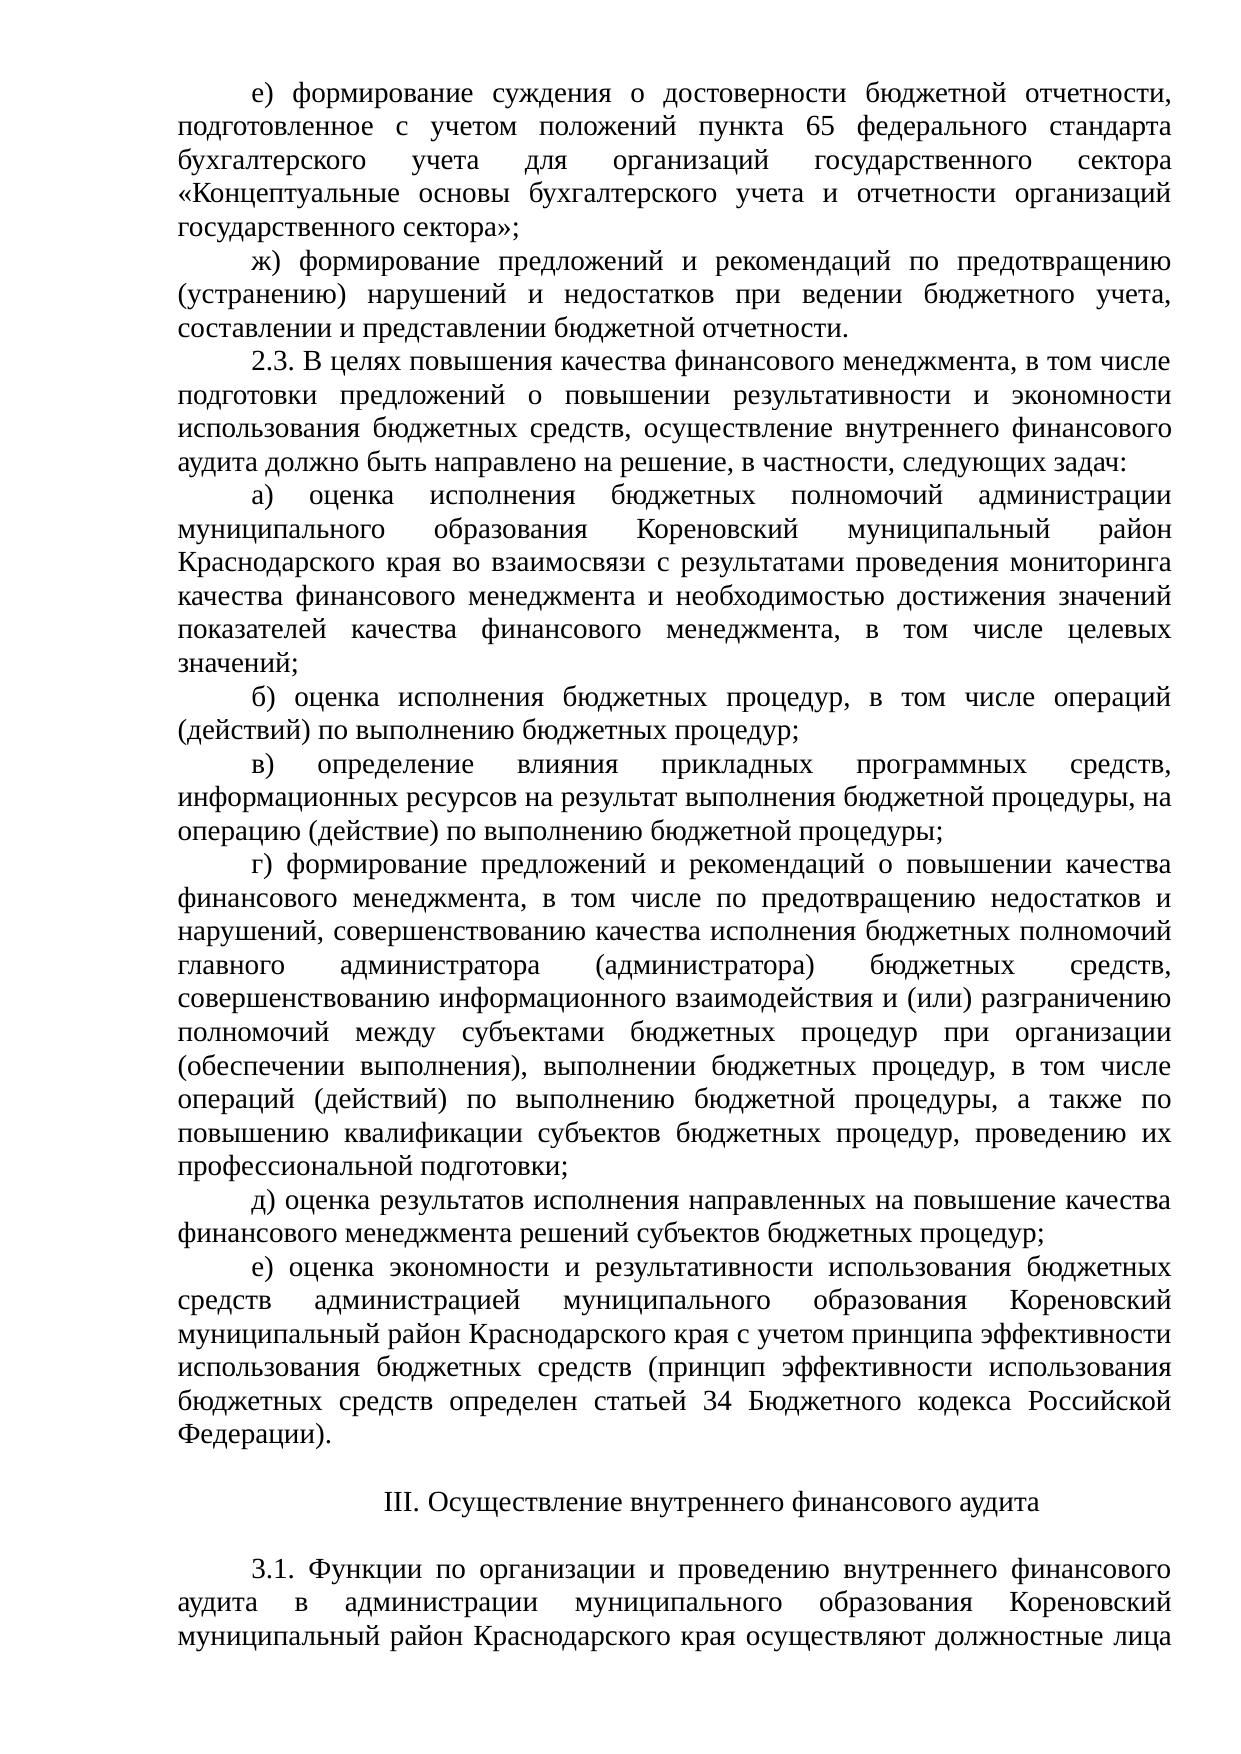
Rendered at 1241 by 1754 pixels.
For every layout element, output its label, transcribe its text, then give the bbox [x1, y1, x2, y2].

text г) формирование предложений и рекомендаций о повышении качества финансового менеджмента, в том числе по предотвращению недостатков и нарушений, совершенствованию качества исполнения бюджетных полномочий главного администратора (администратора) бюджетных средств, совершенствованию информационного взаимодействия и (или) разграничению полномочий между субъектами бюджетных процедур при организации (обеспечении выполнения), выполнении бюджетных процедур, в том числе операций (действий) по выполнению бюджетной процедуры, а также по повышению квалификации субъектов бюджетных процедур, проведению их профессиональной подготовки; [177, 846, 1172, 1182]
text е) оценка экономности и результативности использования бюджетных средств администрацией муниципального образования Кореновский муниципальный район Краснодарского края с учетом принципа эффективности использования бюджетных средств (принцип эффективности использования бюджетных средств определен статьей 34 Бюджетного кодекса Российской Федерации). [177, 1249, 1172, 1450]
list Осуществление внутреннего финансового аудита [177, 1484, 1172, 1517]
text ж) формирование предложений и рекомендаций по предотвращению (устранению) нарушений и недостатков при ведении бюджетного учета, составлении и представлении бюджетной отчетности. [177, 243, 1172, 343]
text 2.3. В целях повышения качества финансового менеджмента, в том числе подготовки предложений о повышении результативности и экономности использования бюджетных средств, осуществление внутреннего финансового аудита должно быть направлено на решение, в частности, следующих задач: [177, 343, 1172, 477]
text е) формирование суждения о достоверности бюджетной отчетности, подготовленное с учетом положений пункта 65 федерального стандарта бухгалтерского учета для организаций государственного сектора «Концептуальные основы бухгалтерского учета и отчетности организаций государственного сектора»; [177, 75, 1172, 243]
text б) оценка исполнения бюджетных процедур, в том числе операций (действий) по выполнению бюджетных процедур; [177, 679, 1172, 746]
text в) определение влияния прикладных программных средств, информационных ресурсов на результат выполнения бюджетной процедуры, на операцию (действие) по выполнению бюджетной процедуры; [177, 746, 1172, 846]
text 3.1. Функции по организации и проведению внутреннего финансового аудита в администрации муниципального образования Кореновский муниципальный район Краснодарского края осуществляют должностные лица [177, 1551, 1172, 1651]
text д) оценка результатов исполнения направленных на повышение качества финансового менеджмента решений субъектов бюджетных процедур; [177, 1182, 1172, 1249]
text а) оценка исполнения бюджетных полномочий администрации муниципального образования Кореновский муниципальный район Краснодарского края во взаимосвязи с результатами проведения мониторинга качества финансового менеджмента и необходимостью достижения значений показателей качества финансового менеджмента, в том числе целевых значений; [177, 477, 1172, 679]
